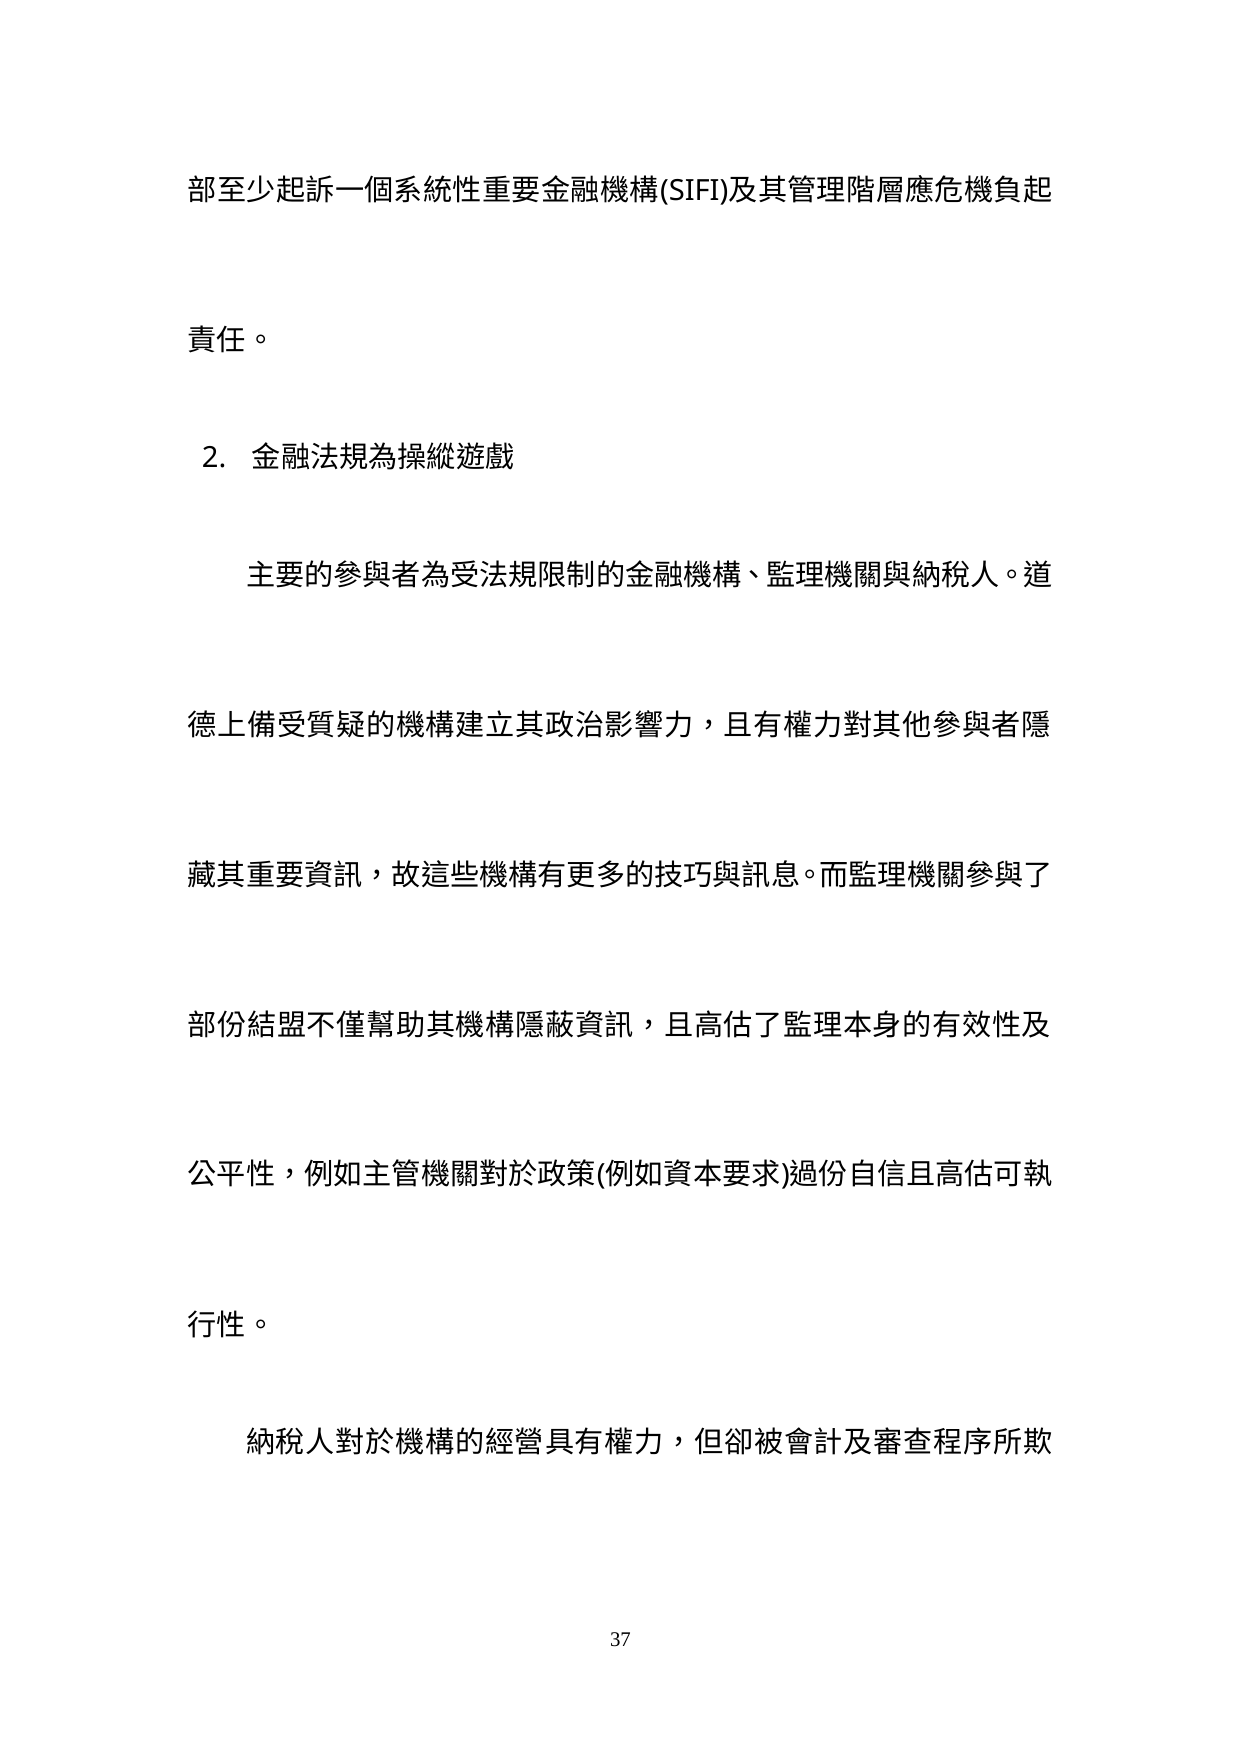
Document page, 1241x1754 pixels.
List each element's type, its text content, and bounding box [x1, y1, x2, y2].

text 主要的參與者為受法規限制的金融機構、監理機關與納稅人。道德上備受質疑的機構建立其政治影響力，且有權力對其他參與者隱藏其重要資訊，故這些機構有更多的技巧與訊息。而監理機關參與了部份結盟不僅幫助其機構隱蔽資訊，且高估了監理本身的有效性及公平性，例如主管機關對於政策(例如資本要求)過份自信且高估可執行性。 [187, 535, 1053, 1360]
text 納稅人對於機構的經營具有權力，但卻被會計及審查程序所欺 [187, 1402, 1053, 1477]
text 部至少起訴一個系統性重要金融機構(SIFI)及其管理階層應危機負起責任。 [187, 150, 1053, 375]
list 金融法規為操縱遊戲 [202, 417, 1053, 492]
